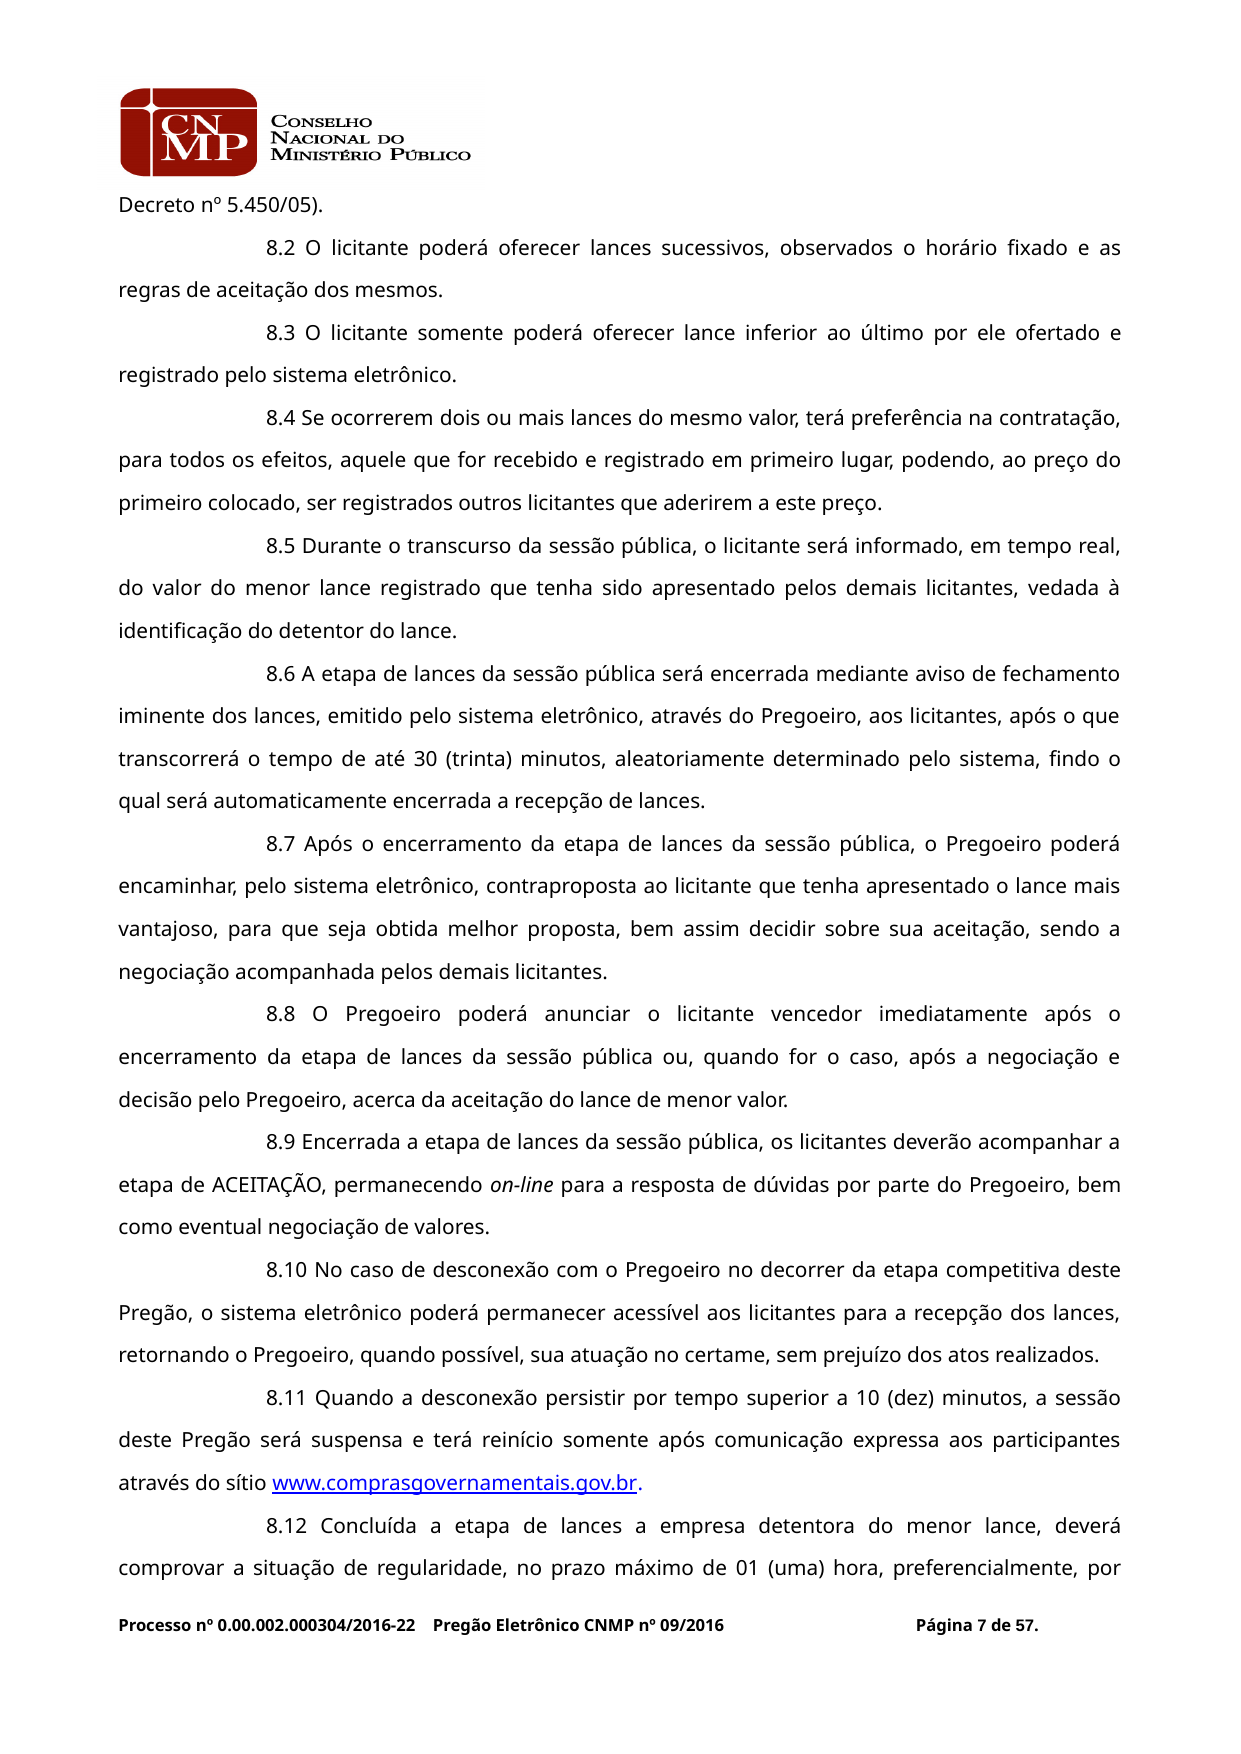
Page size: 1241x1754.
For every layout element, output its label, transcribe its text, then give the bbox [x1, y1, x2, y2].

text 8.5 Durante o transcurso da sessão pública, o licitante será informado, em tempo real, do valor do menor lance registrado que tenha sido apresentado pelos demais licitantes, vedada à identificação do detentor do lance. [118, 531, 1122, 644]
text 8.8 O Pregoeiro poderá anunciar o licitante vencedor imediatamente após o encerramento da etapa de lances da sessão pública ou, quando for o caso, após a negociação e decisão pelo Pregoeiro, acerca da aceitação do lance de menor valor. [118, 999, 1122, 1113]
text 8.4 Se ocorrerem dois ou mais lances do mesmo valor, terá preferência na contratação, para todos os efeitos, aquele que for recebido e registrado em primeiro lugar, podendo, ao preço do primeiro colocado, ser registrados outros licitantes que aderirem a este preço. [118, 403, 1122, 517]
text 8.10 No caso de desconexão com o Pregoeiro no decorrer da etapa competitiva deste Pregão, o sistema eletrônico poderá permanecer acessível aos licitantes para a recepção dos lances, retornando o Pregoeiro, quando possível, sua atuação no certame, sem prejuízo dos atos realizados. [118, 1255, 1122, 1369]
text Decreto nº 5.450/05). [118, 190, 1122, 218]
text 8.11 Quando a desconexão persistir por tempo superior a 10 (dez) minutos, a sessão deste Pregão será suspensa e terá reinício somente após comunicação expressa aos participantes através do sítio www.comprasgovernamentais.gov.br. [118, 1383, 1122, 1497]
text 8.2 O licitante poderá oferecer lances sucessivos, observados o horário fixado e as regras de aceitação dos mesmos. [118, 233, 1122, 304]
text 8.6 A etapa de lances da sessão pública será encerrada mediante aviso de fechamento iminente dos lances, emitido pelo sistema eletrônico, através do Pregoeiro, aos licitantes, após o que transcorrerá o tempo de até 30 (trinta) minutos, aleatoriamente determinado pelo sistema, findo o qual será automaticamente encerrada a recepção de lances. [118, 659, 1122, 815]
picture [97, 75, 486, 190]
text 8.12 Concluída a etapa de lances a empresa detentora do menor lance, deverá comprovar a situação de regularidade, no prazo máximo de 01 (uma) hora, preferencialmente, por [118, 1511, 1122, 1582]
text 8.7 Após o encerramento da etapa de lances da sessão pública, o Pregoeiro poderá encaminhar, pelo sistema eletrônico, contraproposta ao licitante que tenha apresentado o lance mais vantajoso, para que seja obtida melhor proposta, bem assim decidir sobre sua aceitação, sendo a negociação acompanhada pelos demais licitantes. [118, 829, 1122, 985]
text 8.3 O licitante somente poderá oferecer lance inferior ao último por ele ofertado e registrado pelo sistema eletrônico. [118, 318, 1122, 389]
text 8.9 Encerrada a etapa de lances da sessão pública, os licitantes deverão acompanhar a etapa de ACEITAÇÃO, permanecendo on-line para a resposta de dúvidas por parte do Pregoeiro, bem como eventual negociação de valores. [118, 1127, 1122, 1241]
